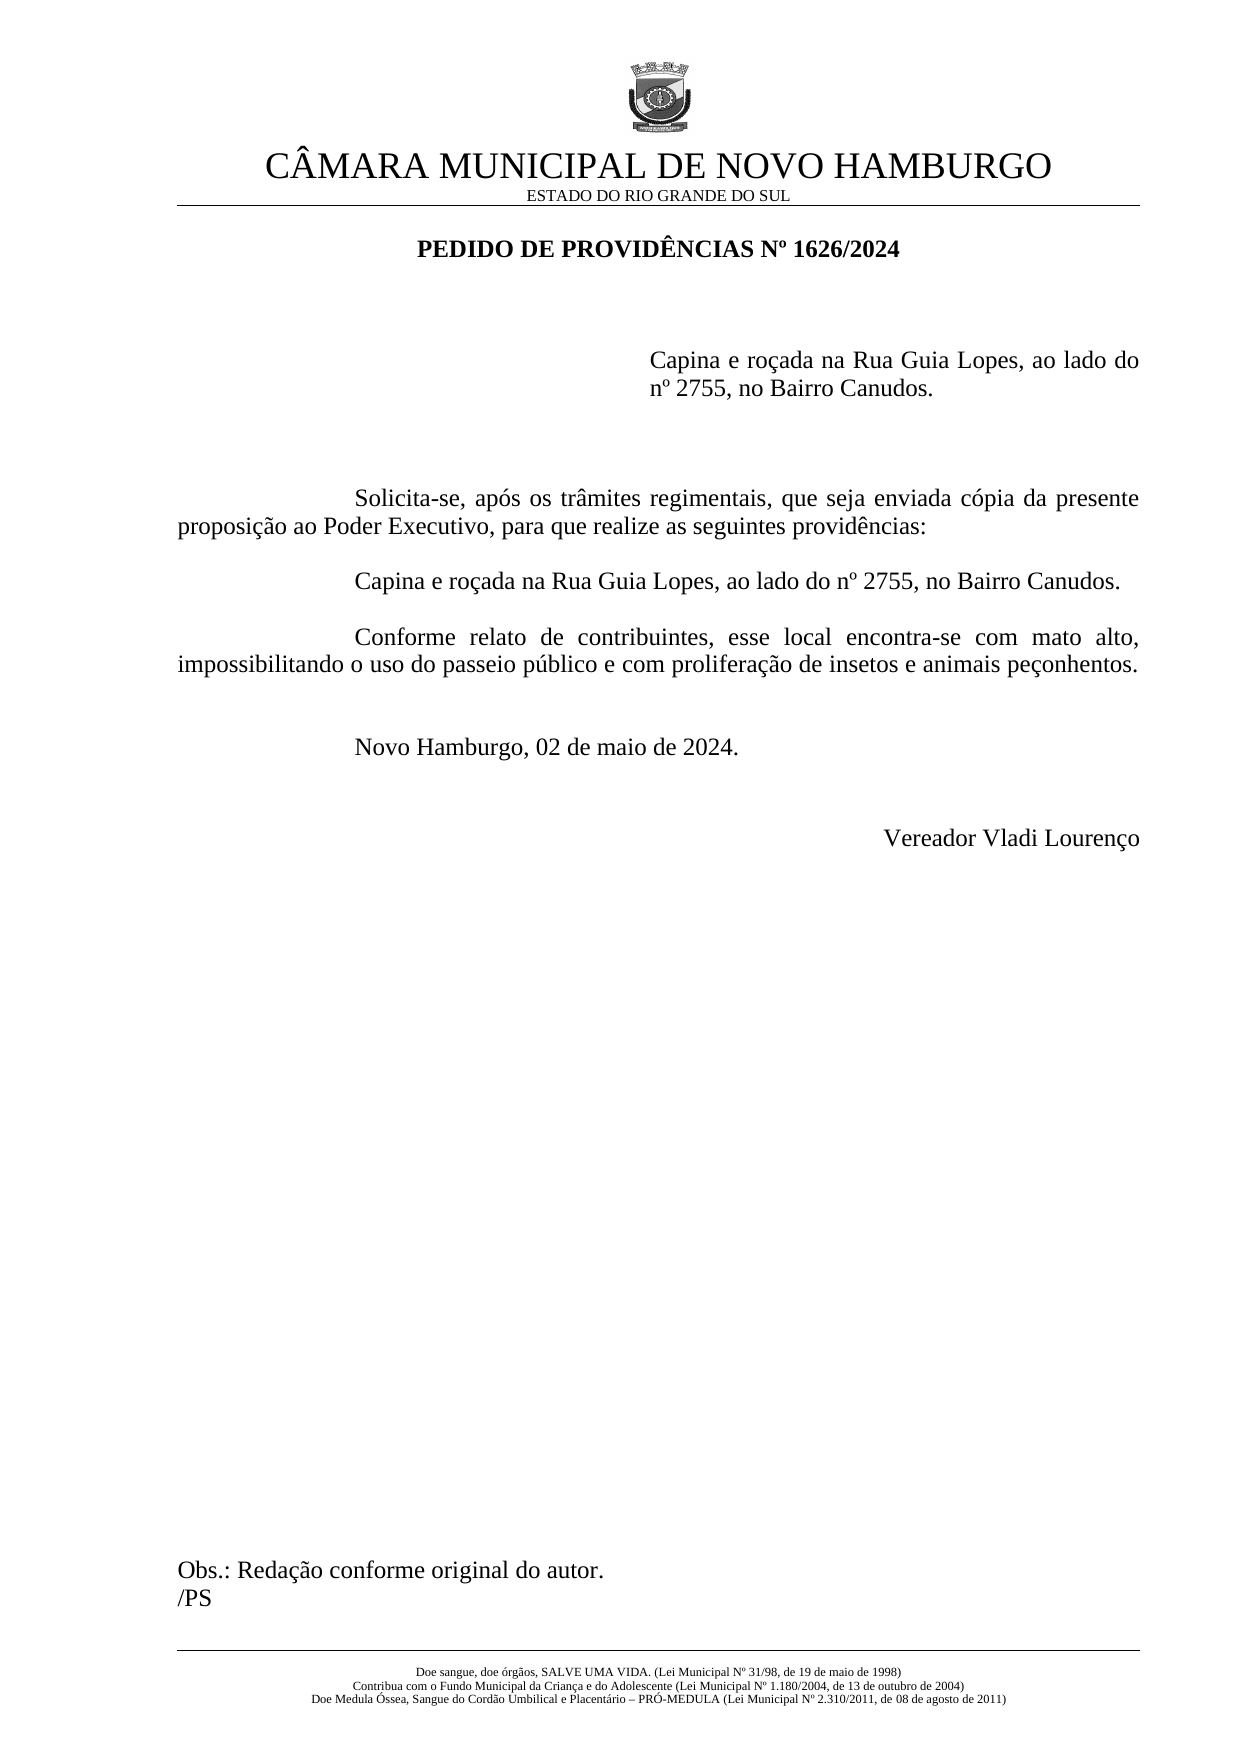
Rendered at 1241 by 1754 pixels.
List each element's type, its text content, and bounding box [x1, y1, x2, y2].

text PEDIDO DE PROVIDÊNCIAS Nº 1626/2024 [177, 236, 1140, 263]
text Capina e roçada na Rua Guia Lopes, ao lado do nº 2755, no Bairro Canudos. [649, 346, 1140, 401]
text Solicita-se, após os trâmites regimentais, que seja enviada cópia da presente proposição ao Poder Executivo, para que realize as seguintes providências: [177, 484, 1140, 539]
text Novo Hamburgo, 02 de maio de 2024. [177, 733, 1140, 761]
text Vereador Vladi Lourenço [177, 824, 1140, 852]
text Capina e roçada na Rua Guia Lopes, ao lado do nº 2755, no Bairro Canudos. [177, 567, 1140, 595]
text Conforme relato de contribuintes, esse local encontra-se com mato alto, impossibilitando o uso do passeio público e com proliferação de insetos e animais peçonhentos. [177, 623, 1140, 706]
text /PS [177, 1584, 1140, 1612]
text Obs.: Redação conforme original do autor. [177, 1556, 1140, 1584]
